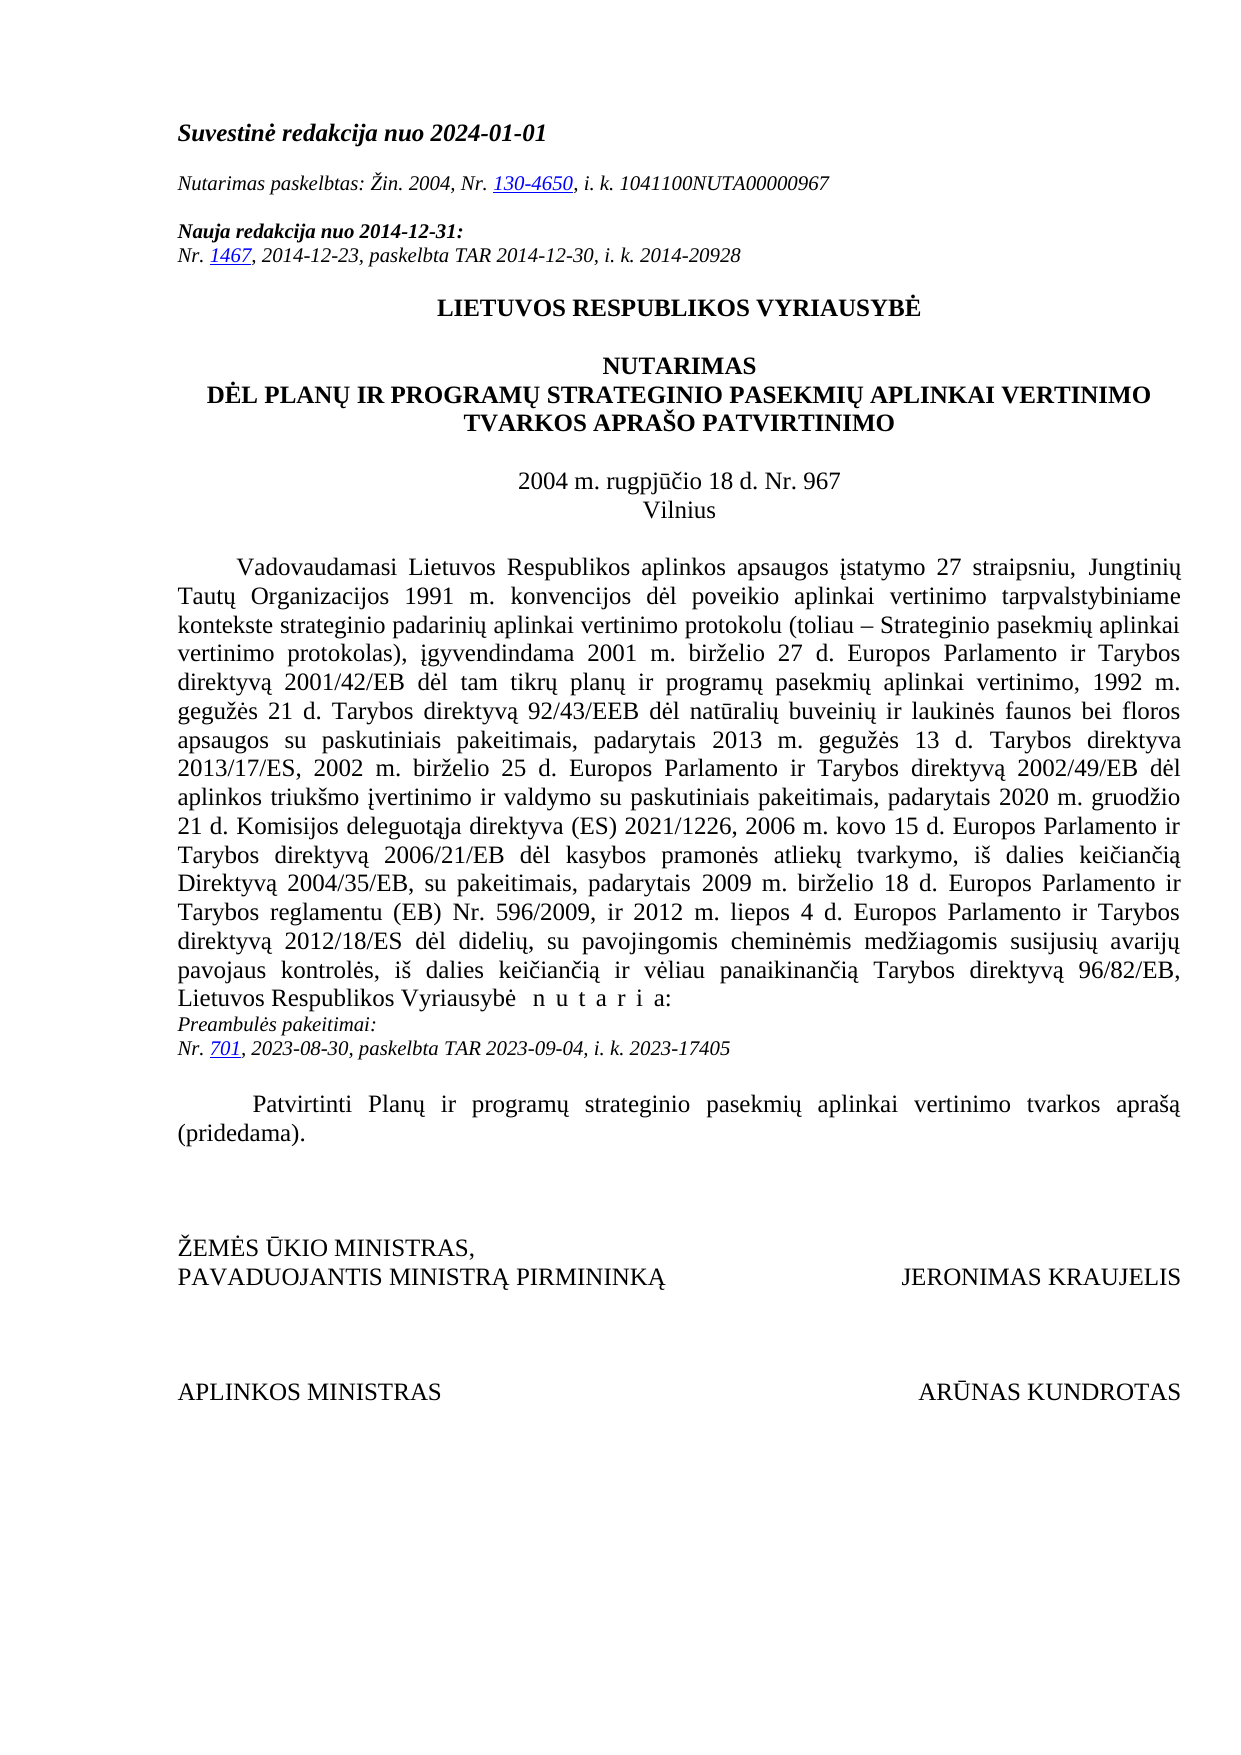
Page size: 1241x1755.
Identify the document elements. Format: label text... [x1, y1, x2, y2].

text Nauja redakcija nuo 2014-12-31: [177, 219, 1181, 243]
text Vadovaudamasi Lietuvos Respublikos aplinkos apsaugos įstatymo 27 straipsniu, Jungtinių Tautų Organizacijos 1991 m. konvencijos dėl poveikio aplinkai vertinimo tarpvalstybiniame kontekste strateginio padarinių aplinkai vertinimo protokolu (toliau – Strateginio pasekmių aplinkai vertinimo protokolas), įgyvendindama 2001 m. birželio 27 d. Europos Parlamento ir Tarybos direktyvą 2001/42/EB dėl tam tikrų planų ir programų pasekmių aplinkai vertinimo, 1992 m. gegužės 21 d. Tarybos direktyvą 92/43/EEB dėl natūralių buveinių ir laukinės faunos bei floros apsaugos su paskutiniais pakeitimais, padarytais 2013 m. gegužės 13 d. Tarybos direktyva 2013/17/ES, 2002 m. birželio 25 d. Europos Parlamento ir Tarybos direktyvą 2002/49/EB dėl aplinkos triukšmo įvertinimo ir valdymo su paskutiniais pakeitimais, padarytais 2020 m. gruodžio 21 d. Komisijos deleguotąja direktyva (ES) 2021/1226, 2006 m. kovo 15 d. Europos Parlamento ir Tarybos direktyvą 2006/21/EB dėl kasybos pramonės atliekų tvarkymo, iš dalies keičiančią Direktyvą 2004/35/EB, su pakeitimais, padarytais 2009 m. birželio 18 d. Europos Parlamento ir Tarybos reglamentu (EB) Nr. 596/2009, ir 2012 m. liepos 4 d. Europos Parlamento ir Tarybos direktyvą 2012/18/ES dėl didelių, su pavojingomis cheminėmis medžiagomis susijusių avarijų pavojaus kontrolės, iš dalies keičiančią ir vėliau panaikinančią Tarybos direktyvą 96/82/EB, Lietuvos Respublikos Vyriausybė nutaria: [177, 552, 1181, 1012]
text Preambulės pakeitimai: [177, 1012, 1181, 1036]
text Suvestinė redakcija nuo 2024-01-01 [177, 118, 1181, 147]
text Nr. 701, 2023-08-30, paskelbta TAR 2023-09-04, i. k. 2023-17405 [177, 1036, 1181, 1060]
text nutarimas [177, 351, 1181, 380]
text PAVADUOJANTIS MINISTRĄ PIRMININKĄ JERONIMAS KRAUJELIS [177, 1262, 1181, 1290]
text Nr. 1467, 2014-12-23, paskelbta TAR 2014-12-30, i. k. 2014-20928 [177, 243, 1181, 267]
text Patvirtinti Planų ir programų strateginio pasekmių aplinkai vertinimo tvarkos aprašą (pridedama). [177, 1089, 1181, 1147]
text Lietuvos Respublikos Vyriausybė [177, 293, 1181, 322]
subtitle DĖL PLANŲ IR PROGRAMŲ STRATEGINIO PASEKMIŲ APLINKAI VERTINIMO TVARKOS APRAŠO PATVIRTINIMO [177, 380, 1181, 437]
text APLINKOS MINISTRAS ARŪNAS KUNDROTAS [177, 1377, 1181, 1405]
text Nutarimas paskelbtas: Žin. 2004, Nr. 130-4650, i. k. 1041100NUTA00000967 [177, 171, 1181, 195]
text ŽEMĖS ŪKIO MINISTRAS, [177, 1233, 1181, 1262]
text Vilnius [177, 495, 1181, 523]
text 2004 m. rugpjūčio 18 d. Nr. 967 [177, 466, 1181, 495]
